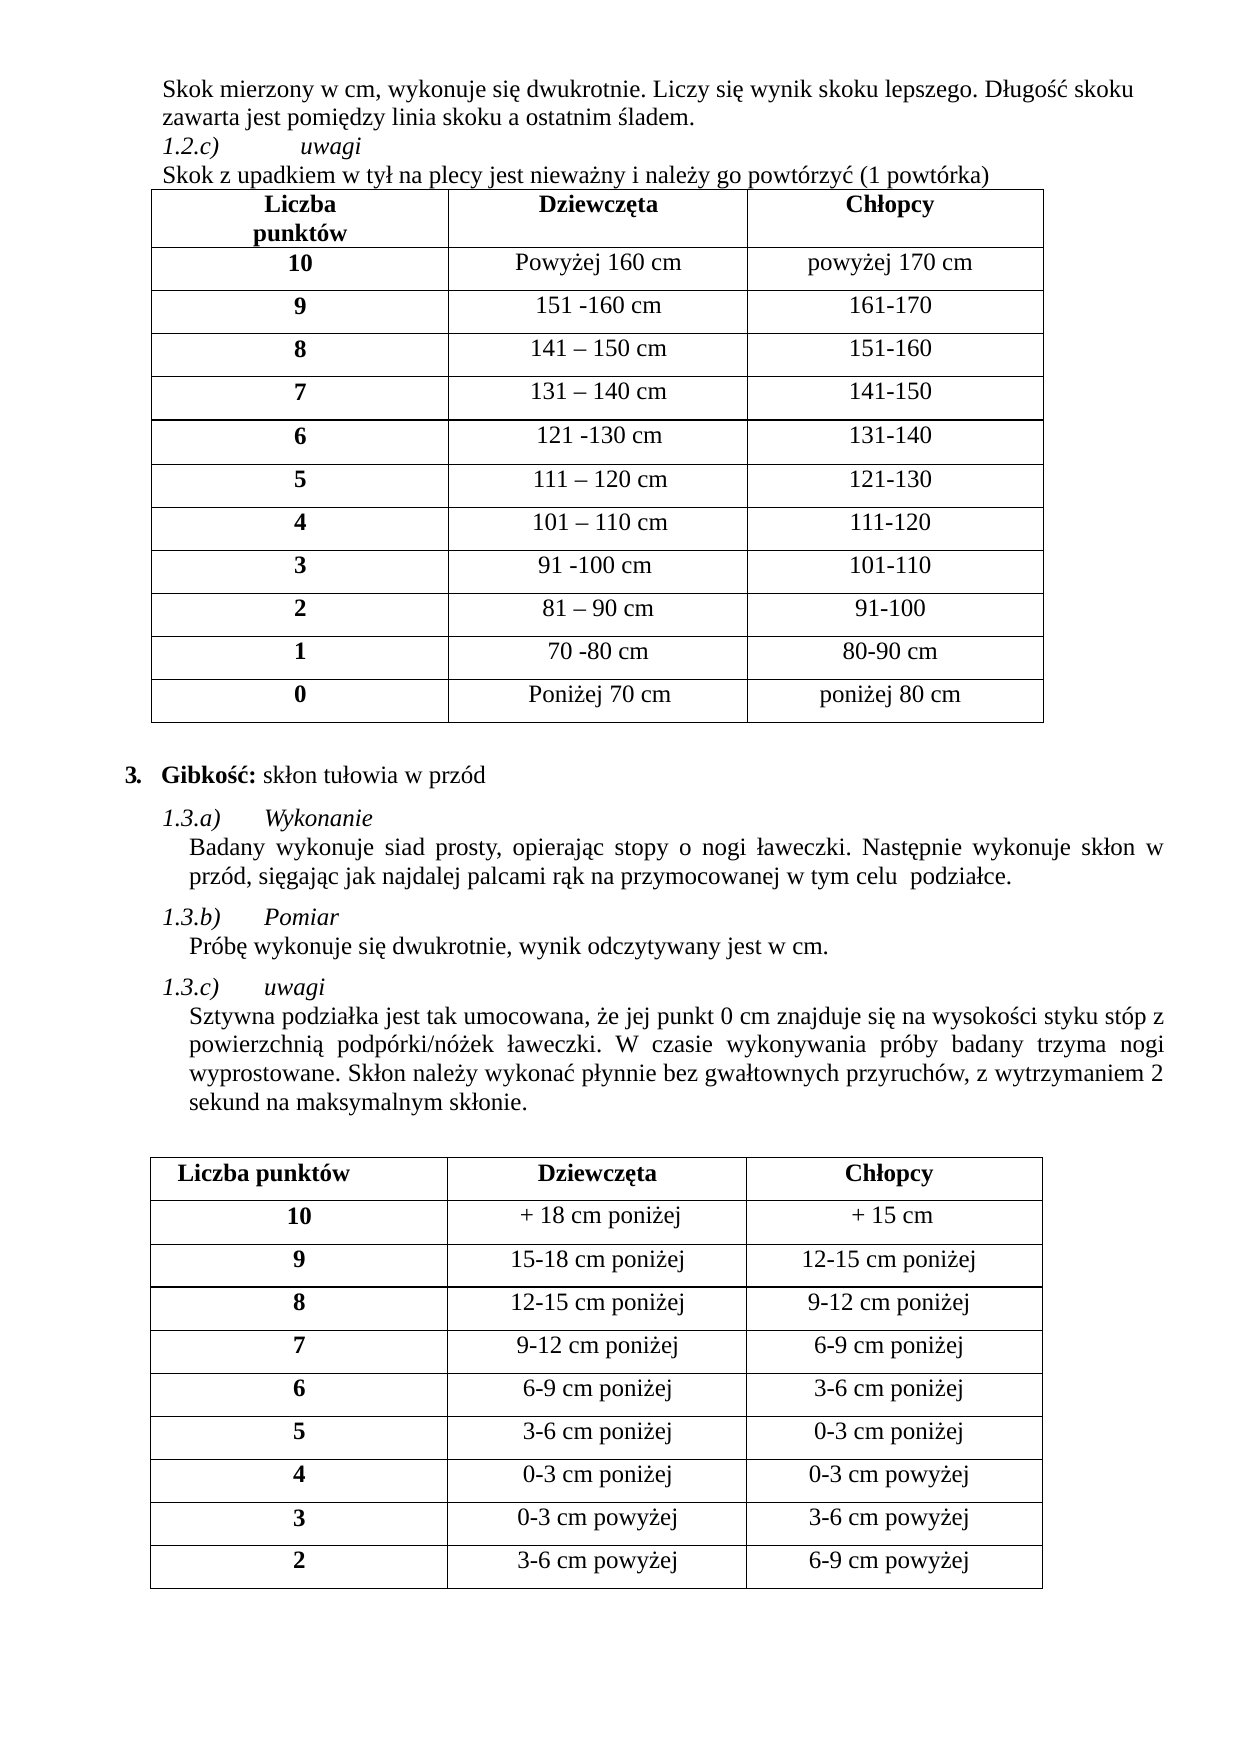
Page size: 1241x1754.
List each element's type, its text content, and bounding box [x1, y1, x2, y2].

table_header 131-140 [748, 421, 1043, 464]
table_cell + 18 cm poniżej [448, 1201, 746, 1243]
table_cell 111 – 120 cm [449, 465, 747, 507]
table_cell Poniżej 70 cm [449, 680, 747, 722]
table_cell 15-18 cm poniżej [448, 1245, 746, 1286]
table_cell poniżej 80 cm [748, 680, 1043, 722]
table_cell 141 – 150 cm [449, 334, 747, 376]
table_cell 0-3 cm poniżej [448, 1460, 746, 1502]
table_header Liczba punktów [152, 190, 448, 247]
text Skok mierzony w cm, wykonuje się dwukrotnie. Liczy się wynik skoku lepszego. Długość skoku zawarta jest pomiędzy linia skoku a ostatnim śladem. [162, 74, 1165, 131]
table_cell 121-130 [748, 465, 1043, 507]
table_cell 9 [151, 1245, 447, 1286]
table_cell 131 – 140 cm [449, 377, 747, 419]
table_cell 0-3 cm powyżej [747, 1460, 1042, 1502]
table_cell 5 [152, 465, 448, 507]
table_cell 3-6 cm poniżej [448, 1417, 746, 1459]
table_cell + 15 cm [747, 1201, 1042, 1243]
table_cell 0-3 cm powyżej [448, 1503, 746, 1545]
table_cell 9-12 cm poniżej [448, 1331, 746, 1373]
table_cell 101-110 [748, 551, 1043, 593]
table_header Liczba punktów [151, 1158, 447, 1200]
table_cell 6 [151, 1374, 447, 1416]
table_cell 4 [152, 508, 448, 550]
table_cell 2 [151, 1546, 447, 1588]
table_cell 4 [151, 1460, 447, 1502]
table_cell 3 [152, 551, 448, 593]
table_cell 141-150 [748, 377, 1043, 419]
table_cell 8 [151, 1288, 447, 1329]
table_cell 9-12 cm poniżej [747, 1288, 1042, 1329]
table_cell 3 [151, 1503, 447, 1545]
list uwagi Sztywna podziałka jest tak umocowana, że jej punkt 0 cm znajduje się na wysokości styku stóp z powierzchnią podpórki/nóżek ławeczki. W czasie wykonywania próby badany trzyma nogi wyprostowane. Skłon należy wykonać płynnie bez gwałtownych przyruchów, z wytrzymaniem 2 sekund na maksymalnym skłonie. [162, 972, 1165, 1116]
table_cell 5 [151, 1417, 447, 1459]
table_cell 8 [152, 334, 448, 376]
list uwagi [162, 131, 1165, 160]
list Gibkość: skłon tułowia w przód [124, 761, 1165, 789]
table_cell 1 [152, 637, 448, 679]
table_cell 6-9 cm powyżej [747, 1546, 1042, 1588]
table_cell 6-9 cm poniżej [747, 1331, 1042, 1373]
table_cell 81 – 90 cm [449, 594, 747, 636]
list Wykonanie Badany wykonuje siad prosty, opierając stopy o nogi ławeczki. Następnie wykonuje skłon w przód, sięgając jak najdalej palcami rąk na przymocowanej w tym celu podziałce. [162, 803, 1165, 889]
table_cell 2 [152, 594, 448, 636]
table_cell 151 -160 cm [449, 291, 747, 333]
table_cell 91-100 [748, 594, 1043, 636]
table_cell 101 – 110 cm [449, 508, 747, 550]
text Skok z upadkiem w tył na plecy jest nieważny i należy go powtórzyć (1 powtórka) [162, 160, 1165, 189]
table_cell 151-160 [748, 334, 1043, 376]
table_header Dziewczęta [449, 190, 747, 247]
table_header 6 [152, 421, 448, 464]
table_cell 3-6 cm poniżej [747, 1374, 1042, 1416]
table_cell 7 [152, 377, 448, 419]
table_cell 0 [152, 680, 448, 722]
table_cell 3-6 cm powyżej [448, 1546, 746, 1588]
table_cell 12-15 cm poniżej [747, 1245, 1042, 1286]
table_header 121 -130 cm [449, 421, 747, 464]
table_cell 10 [151, 1201, 447, 1243]
table_header Chłopcy [748, 190, 1043, 247]
table_cell 161-170 [748, 291, 1043, 333]
list Pomiar Próbę wykonuje się dwukrotnie, wynik odczytywany jest w cm. [162, 902, 1165, 959]
table_cell 12-15 cm poniżej [448, 1288, 746, 1329]
table_cell 6-9 cm poniżej [448, 1374, 746, 1416]
table_cell 3-6 cm powyżej [747, 1503, 1042, 1545]
table_cell 0-3 cm poniżej [747, 1417, 1042, 1459]
table_cell 10 [152, 248, 448, 290]
table_header Dziewczęta [448, 1158, 746, 1200]
table_cell 70 -80 cm [449, 637, 747, 679]
table_cell 9 [152, 291, 448, 333]
table_cell 80-90 cm [748, 637, 1043, 679]
table_cell 7 [151, 1331, 447, 1373]
table_cell 91 -100 cm [449, 551, 747, 593]
table_cell Powyżej 160 cm [449, 248, 747, 290]
table_cell powyżej 170 cm [748, 248, 1043, 290]
table_header Chłopcy [747, 1158, 1042, 1200]
table_cell 111-120 [748, 508, 1043, 550]
